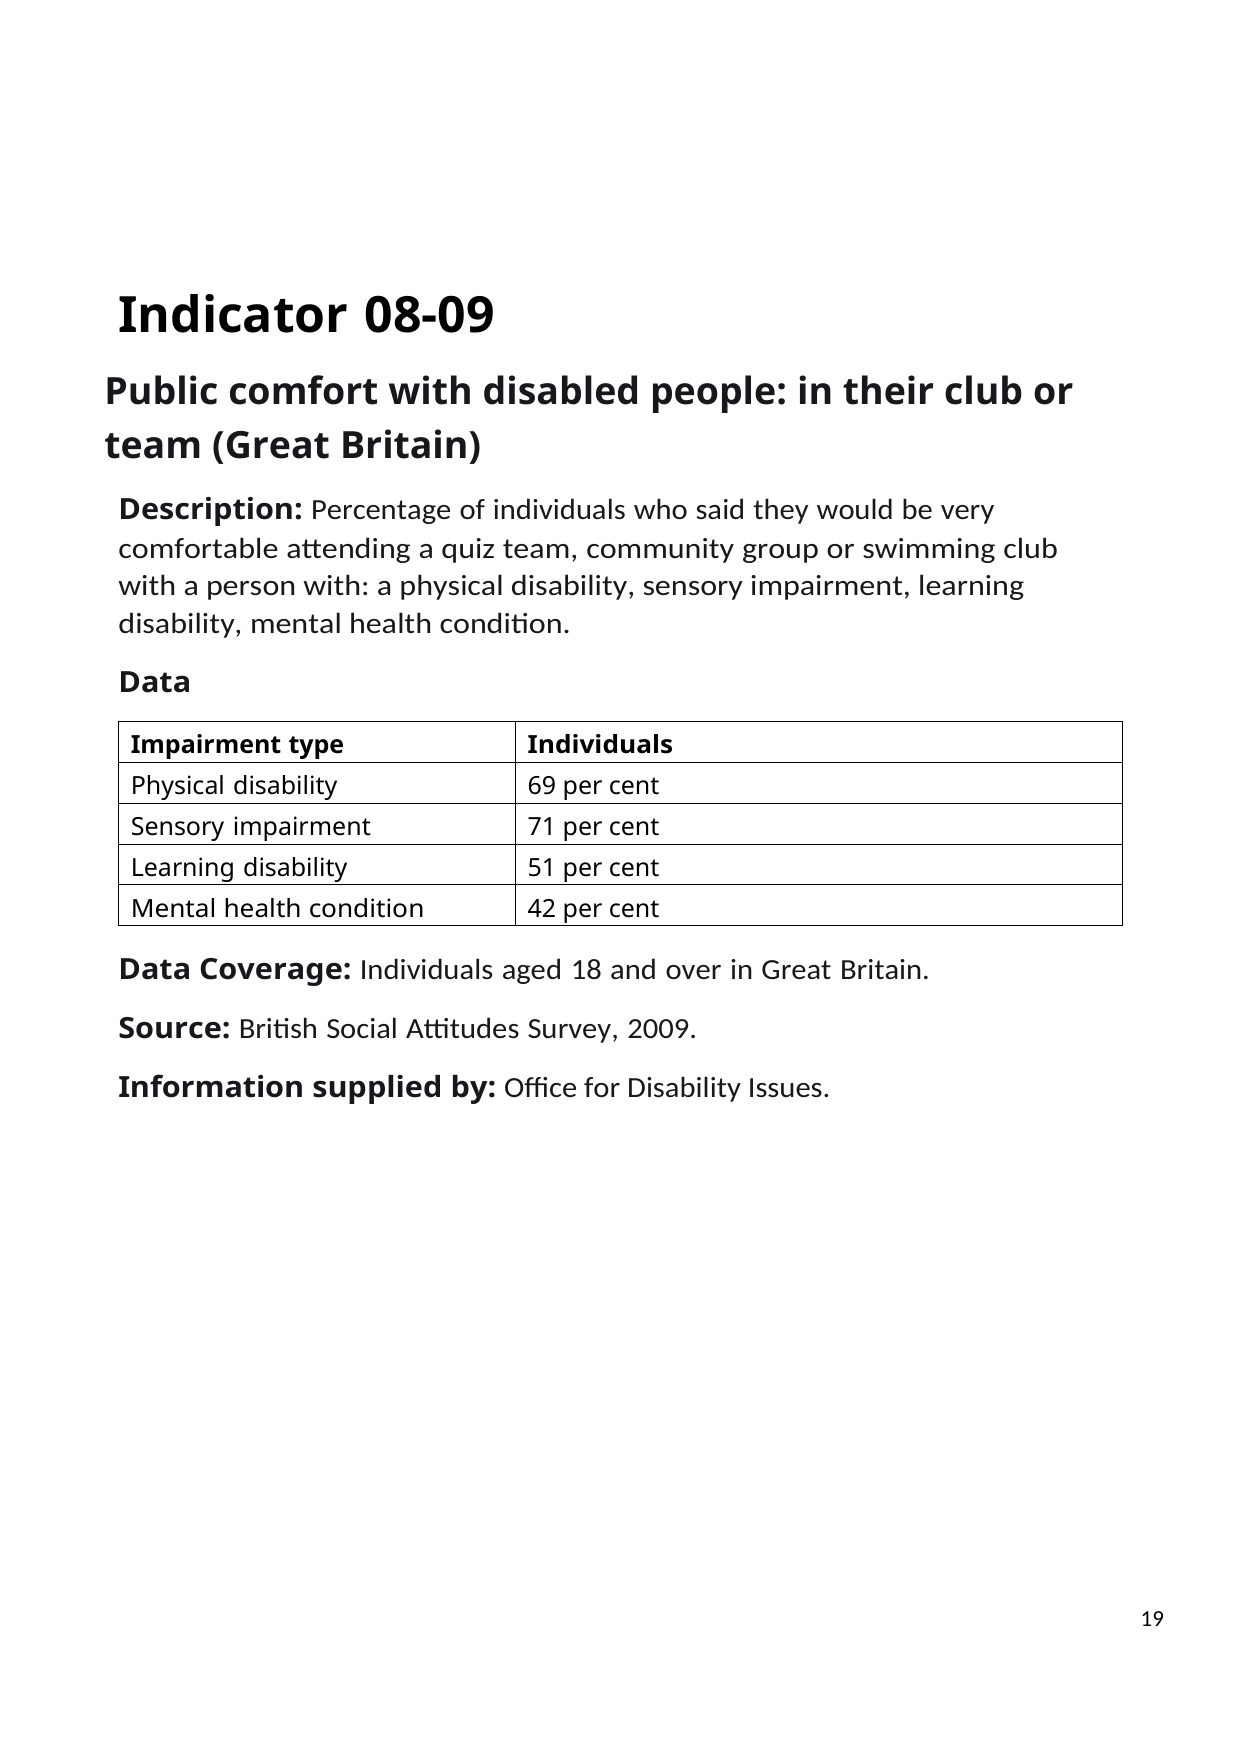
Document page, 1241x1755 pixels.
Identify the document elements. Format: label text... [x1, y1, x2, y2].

text Description: Percentage of individuals who said they would be very comfortable attending a quiz team, community group or swimming club with a person with: a physical disability, sensory impairment, learning disability, mental health condition. [118, 489, 1061, 641]
table_cell 71 per cent [516, 804, 1122, 844]
table_cell 42 per cent [516, 885, 1122, 925]
subtitle Data [118, 661, 1163, 701]
table_cell Physical disability [119, 763, 515, 803]
table_cell 51 per cent [516, 845, 1122, 884]
table_cell Mental health condition [119, 885, 515, 925]
subtitle Indicator 08-09 [118, 279, 1163, 347]
subtitle Public comfort with disabled people: in their club or team (Great Britain) [104, 364, 1079, 469]
text Data Coverage: Individuals aged 18 and over in Great Britain. [118, 948, 1163, 988]
table_header Individuals [516, 722, 1122, 762]
table_cell Sensory impairment [119, 804, 515, 844]
table_cell 69 per cent [516, 763, 1122, 803]
table_header Impairment type [119, 722, 515, 762]
text Source: British Social Attitudes Survey, 2009. [118, 1007, 1163, 1047]
text Information supplied by: Office for Disability Issues. [118, 1067, 1163, 1106]
table_cell Learning disability [119, 845, 515, 884]
